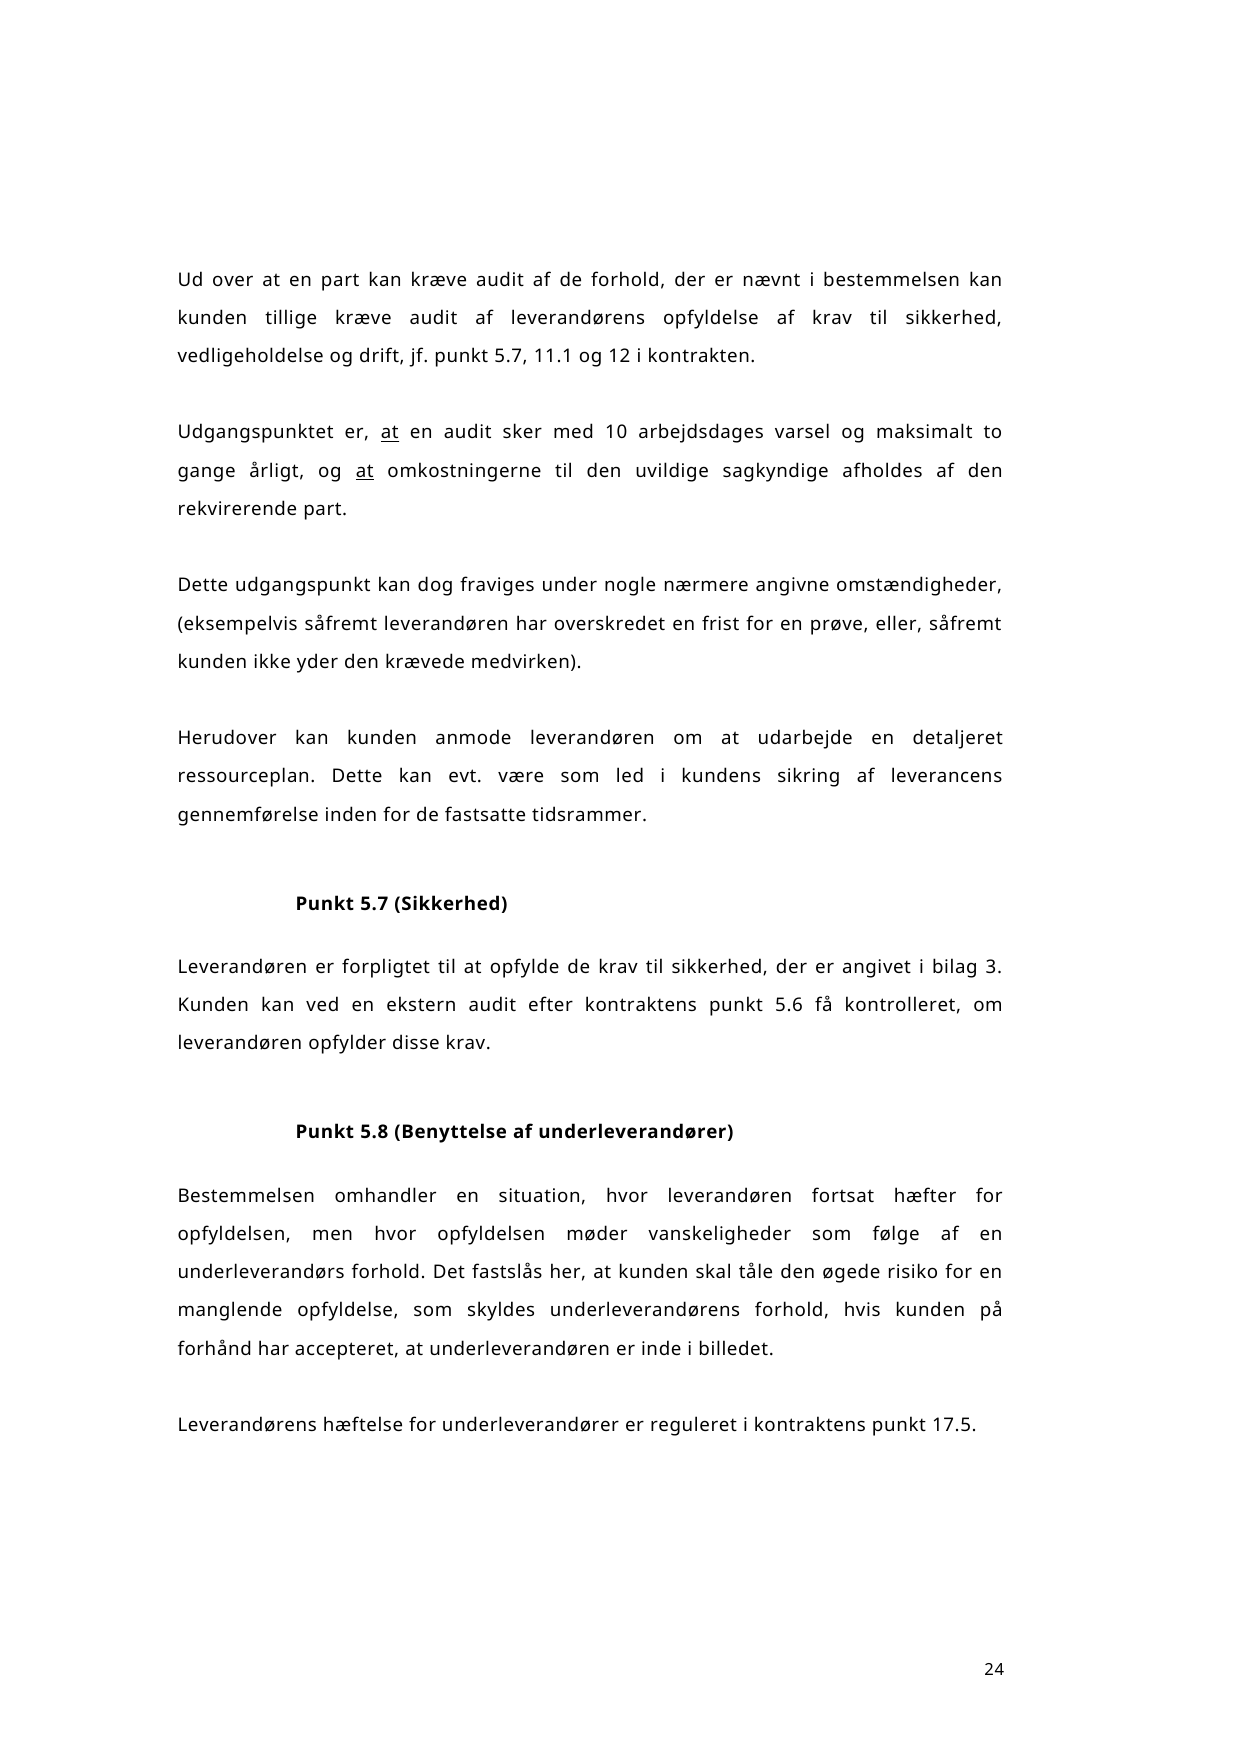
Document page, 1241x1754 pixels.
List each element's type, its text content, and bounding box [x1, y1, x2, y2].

text Bestemmelsen omhandler en situation, hvor leverandøren fortsat hæfter for opfyldelsen, men hvor opfyldelsen møder vanskeligheder som følge af en underleverandørs forhold. Det fastslås her, at kunden skal tåle den øgede risiko for en manglende opfyldelse, som skyldes underleverandørens forhold, hvis kunden på forhånd har accepteret, at underleverandøren er inde i billedet. [177, 1182, 1004, 1360]
text Leverandørens hæftelse for underleverandører er reguleret i kontraktens punkt 17.5. [177, 1411, 1004, 1437]
text Herudover kan kunden anmode leverandøren om at udarbejde en detaljeret ressourceplan. Dette kan evt. være som led i kundens sikring af leverancens gennemførelse inden for de fastsatte tidsrammer. [177, 724, 1004, 827]
text Ud over at en part kan kræve audit af de forhold, der er nævnt i bestemmelsen kan kunden tillige kræve audit af leverandørens opfyldelse af krav til sikkerhed, vedligeholdelse og drift, jf. punkt 5.7, 11.1 og 12 i kontrakten. [177, 266, 1004, 368]
text Dette udgangspunkt kan dog fraviges under nogle nærmere angivne omstændigheder, (eksempelvis såfremt leverandøren har overskredet en frist for en prøve, eller, såfremt kunden ikke yder den krævede medvirken). [177, 572, 1004, 674]
subtitle Punkt 5.7 (Sikkerhed) [177, 890, 1004, 916]
text Leverandøren er forpligtet til at opfylde de krav til sikkerhed, der er angivet i bilag 3. Kunden kan ved en ekstern audit efter kontraktens punkt 5.6 få kontrolleret, om leverandøren opfylder disse krav. [177, 953, 1004, 1055]
text Udgangspunktet er, at en audit sker med 10 arbejdsdages varsel og maksimalt to gange årligt, og at omkostningerne til den uvildige sagkyndige afholdes af den rekvirerende part. [177, 419, 1004, 521]
subtitle Punkt 5.8 (Benyttelse af underleverandører) [177, 1119, 1004, 1144]
